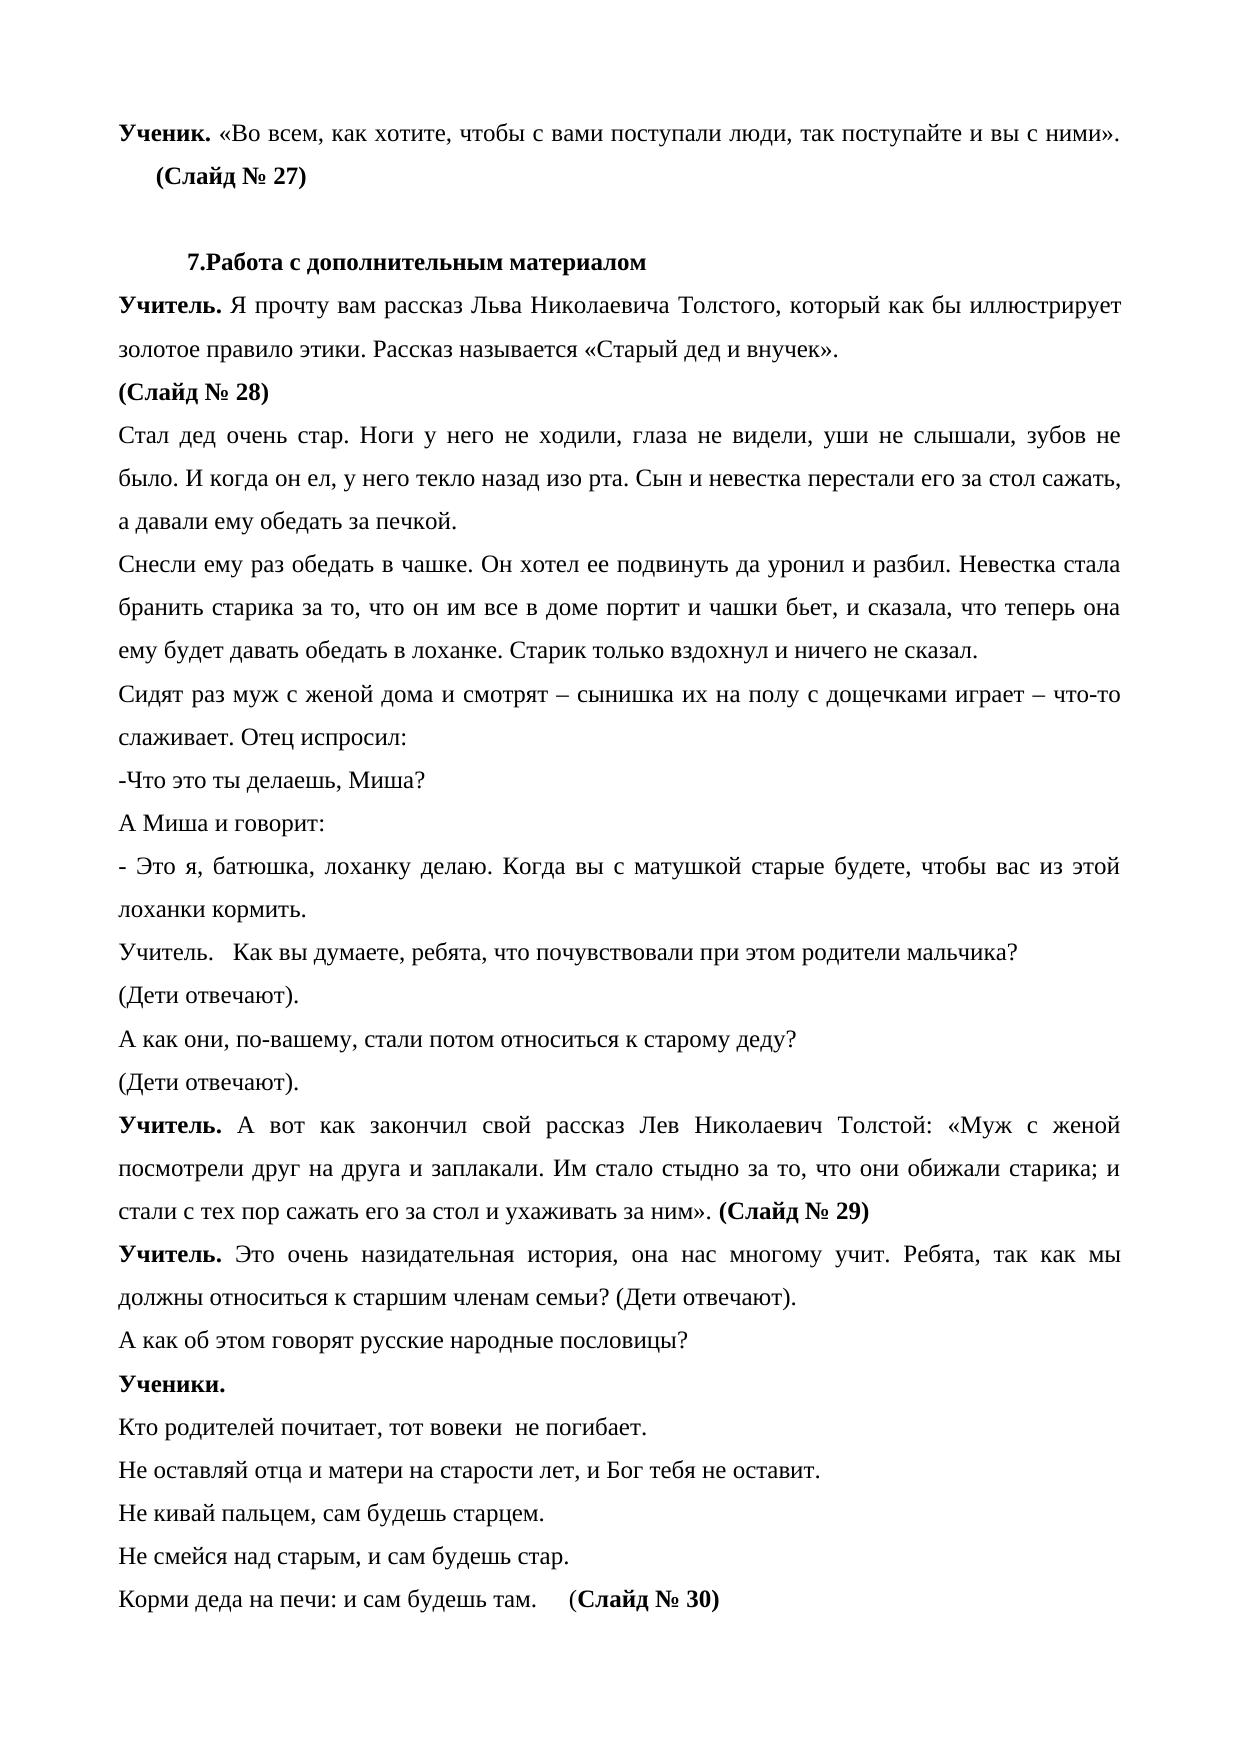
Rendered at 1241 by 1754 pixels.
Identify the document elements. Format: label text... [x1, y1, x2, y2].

text Учитель. Как вы думаете, ребята, что почувствовали при этом родители мальчика? [118, 937, 1122, 966]
text Не кивай пальцем, сам будешь старцем. [118, 1498, 1122, 1527]
text Сидят раз муж с женой дома и смотрят – сынишка их на полу с дощечками играет – что-то слаживает. Отец испросил: [118, 679, 1122, 751]
text Кто родителей почитает, тот вовеки не погибает. [118, 1412, 1122, 1441]
text А как они, по-вашему, стали потом относиться к старому деду? [118, 1024, 1122, 1052]
text (Дети отвечают). [118, 981, 1122, 1009]
text (Дети отвечают). [118, 1067, 1122, 1096]
text Учитель. А вот как закончил свой рассказ Лев Николаевич Толстой: «Муж с женой посмотрели друг на друга и заплакали. Им стало стыдно за то, что они обижали старика; и стали с тех пор сажать его за стол и ухаживать за ним». (Слайд № 29) [118, 1110, 1122, 1225]
text Учитель. Это очень назидательная история, она нас многому учит. Ребята, так как мы должны относиться к старшим членам семьи? (Дети отвечают). [118, 1239, 1122, 1311]
text Корми деда на печи: и сам будешь там. (Слайд № 30) [118, 1584, 1122, 1613]
text Учитель. Я прочту вам рассказ Льва Николаевича Толстого, который как бы иллюстрирует золотое правило этики. Рассказ называется «Старый дед и внучек». [118, 291, 1122, 362]
text - Это я, батюшка, лоханку делаю. Когда вы с матушкой старые будете, чтобы вас из этой лоханки кормить. [118, 851, 1122, 923]
text Стал дед очень стар. Ноги у него не ходили, глаза не видели, уши не слышали, зубов не было. И когда он ел, у него текло назад изо рта. Сын и невестка перестали его за стол сажать, а давали ему обедать за печкой. [118, 420, 1122, 535]
text 7.Работа с дополнительным материалом [118, 247, 1122, 276]
text -Что это ты делаешь, Миша? [118, 765, 1122, 794]
text Ученик. «Во всем, как хотите, чтобы с вами поступали люди, так поступайте и вы с ними». (Слайд № 27) [118, 118, 1122, 190]
text Не оставляй отца и матери на старости лет, и Бог тебя не оставит. [118, 1455, 1122, 1484]
text (Слайд № 28) [118, 377, 1122, 406]
text Снесли ему раз обедать в чашке. Он хотел ее подвинуть да уронил и разбил. Невестка стала бранить старика за то, что он им все в доме портит и чашки бьет, и сказала, что теперь она ему будет давать обедать в лоханке. Старик только вздохнул и ничего не сказал. [118, 549, 1122, 664]
text Не смейся над старым, и сам будешь стар. [118, 1541, 1122, 1570]
text А как об этом говорят русские народные пословицы? [118, 1326, 1122, 1354]
text Ученики. [118, 1369, 1122, 1397]
text А Миша и говорит: [118, 808, 1122, 837]
